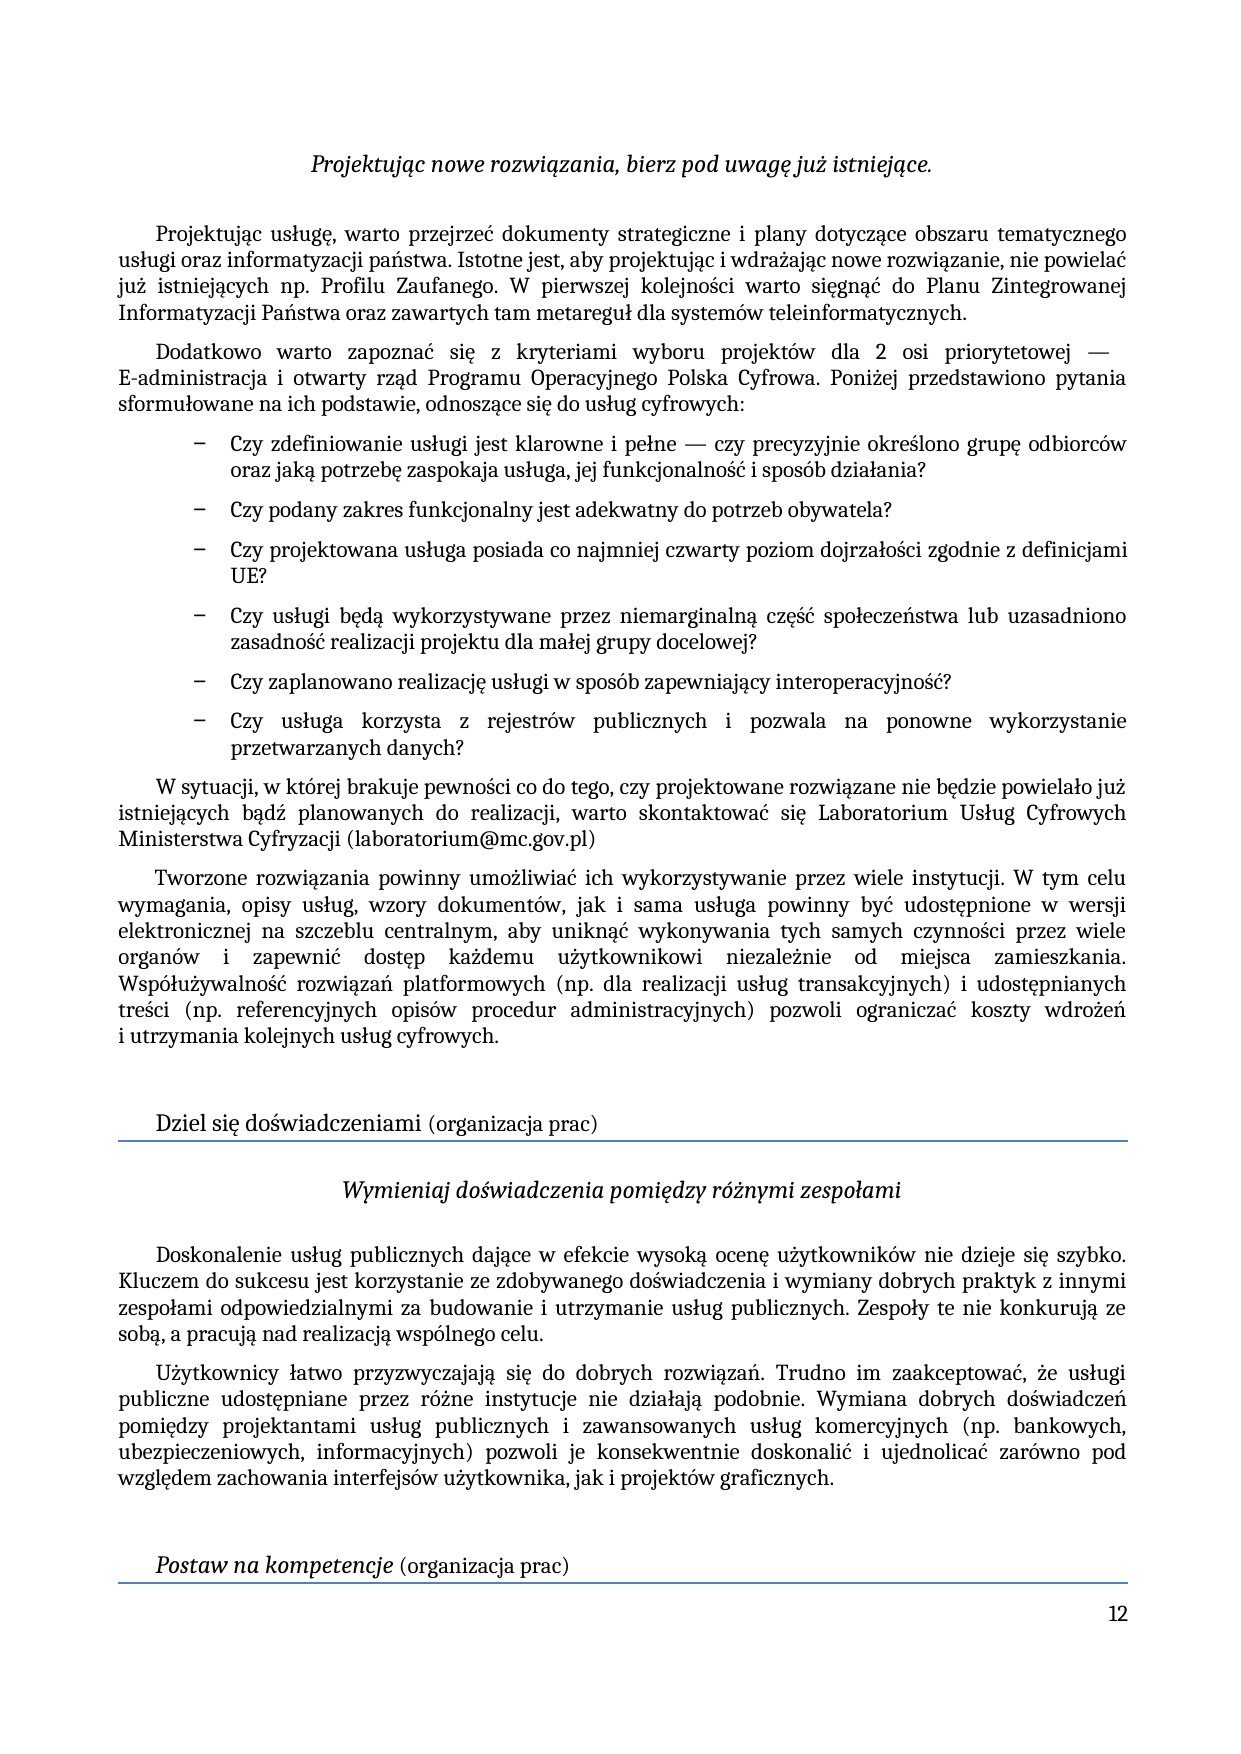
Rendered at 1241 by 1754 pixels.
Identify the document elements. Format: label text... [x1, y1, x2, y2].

list Czy projektowana usługa posiada co najmniej czwarty poziom dojrzałości zgodnie z definicjami UE? [193, 536, 1128, 589]
list Czy zaplanowano realizację usługi w sposób zapewniający interoperacyjność? [193, 668, 1128, 695]
list Czy usługi będą wykorzystywane przez niemarginalną część społeczeństwa lub uzasadniono zasadność realizacji projektu dla małej grupy docelowej? [193, 602, 1128, 655]
text Użytkownicy łatwo przyzwyczajają się do dobrych rozwiązań. Trudno im zaakceptować, że usługi publiczne udostępniane przez różne instytucje nie działają podobnie. Wymiana dobrych doświadczeń pomiędzy projektantami usług publicznych i zawansowanych usług komercyjnych (np. bankowych, ubezpieczeniowych, informacyjnych) pozwoli je konsekwentnie doskonalić i ujednolicać zarówno pod względem zachowania interfejsów użytkownika, jak i projektów graficznych. [118, 1360, 1128, 1491]
subtitle Dziel się doświadczeniami (organizacja prac) [118, 1109, 1128, 1140]
list Czy zdefiniowanie usługi jest klarowne i pełne ― czy precyzyjnie określono grupę odbiorców oraz jaką potrzebę zaspokaja usługa, jej funkcjonalność i sposób działania? [193, 430, 1128, 483]
text Projektując usługę, warto przejrzeć dokumenty strategiczne i plany dotyczące obszaru tematycznego usługi oraz informatyzacji państwa. Istotne jest, aby projektując i wdrażając nowe rozwiązanie, nie powielać już istniejących np. Profilu Zaufanego. W pierwszej kolejności warto sięgnąć do Planu Zintegrowanej Informatyzacji Państwa oraz zawartych tam metareguł dla systemów teleinformatycznych. [118, 221, 1128, 326]
subtitle Postaw na kompetencje (organizacja prac) [118, 1551, 1128, 1582]
text Projektując nowe rozwiązania, bierz pod uwagę już istniejące. [118, 150, 1128, 179]
text Wymieniaj doświadczenia pomiędzy różnymi zespołami [118, 1176, 1128, 1204]
text W sytuacji, w której brakuje pewności co do tego, czy projektowane rozwiązane nie będzie powielało już istniejących bądź planowanych do realizacji, warto skontaktować się Laboratorium Usług Cyfrowych Ministerstwa Cyfryzacji (laboratorium@mc.gov.pl) [118, 773, 1128, 853]
text Dodatkowo warto zapoznać się z kryteriami wyboru projektów dla 2 osi priorytetowej ― E-administracja i otwarty rząd Programu Operacyjnego Polska Cyfrowa. Poniżej przedstawiono pytania sformułowane na ich podstawie, odnoszące się do usług cyfrowych: [118, 338, 1128, 417]
text Tworzone rozwiązania powinny umożliwiać ich wykorzystywanie przez wiele instytucji. W tym celu wymagania, opisy usług, wzory dokumentów, jak i sama usługa powinny być udostępnione w wersji elektronicznej na szczeblu centralnym, aby uniknąć wykonywania tych samych czynności przez wiele organów i zapewnić dostęp każdemu użytkownikowi niezależnie od miejsca zamieszkania. Współużywalność rozwiązań platformowych (np. dla realizacji usług transakcyjnych) i udostępnianych treści (np. referencyjnych opisów procedur administracyjnych) pozwoli ograniczać koszty wdrożeń i utrzymania kolejnych usług cyfrowych. [118, 865, 1128, 1049]
list Czy podany zakres funkcjonalny jest adekwatny do potrzeb obywatela? [193, 496, 1128, 523]
text Doskonalenie usług publicznych dające w efekcie wysoką ocenę użytkowników nie dzieje się szybko. Kluczem do sukcesu jest korzystanie ze zdobywanego doświadczenia i wymiany dobrych praktyk z innymi zespołami odpowiedzialnymi za budowanie i utrzymanie usług publicznych. Zespoły te nie konkurują ze sobą, a pracują nad realizacją wspólnego celu. [118, 1242, 1128, 1347]
list Czy usługa korzysta z rejestrów publicznych i pozwala na ponowne wykorzystanie przetwarzanych danych? [193, 707, 1128, 761]
